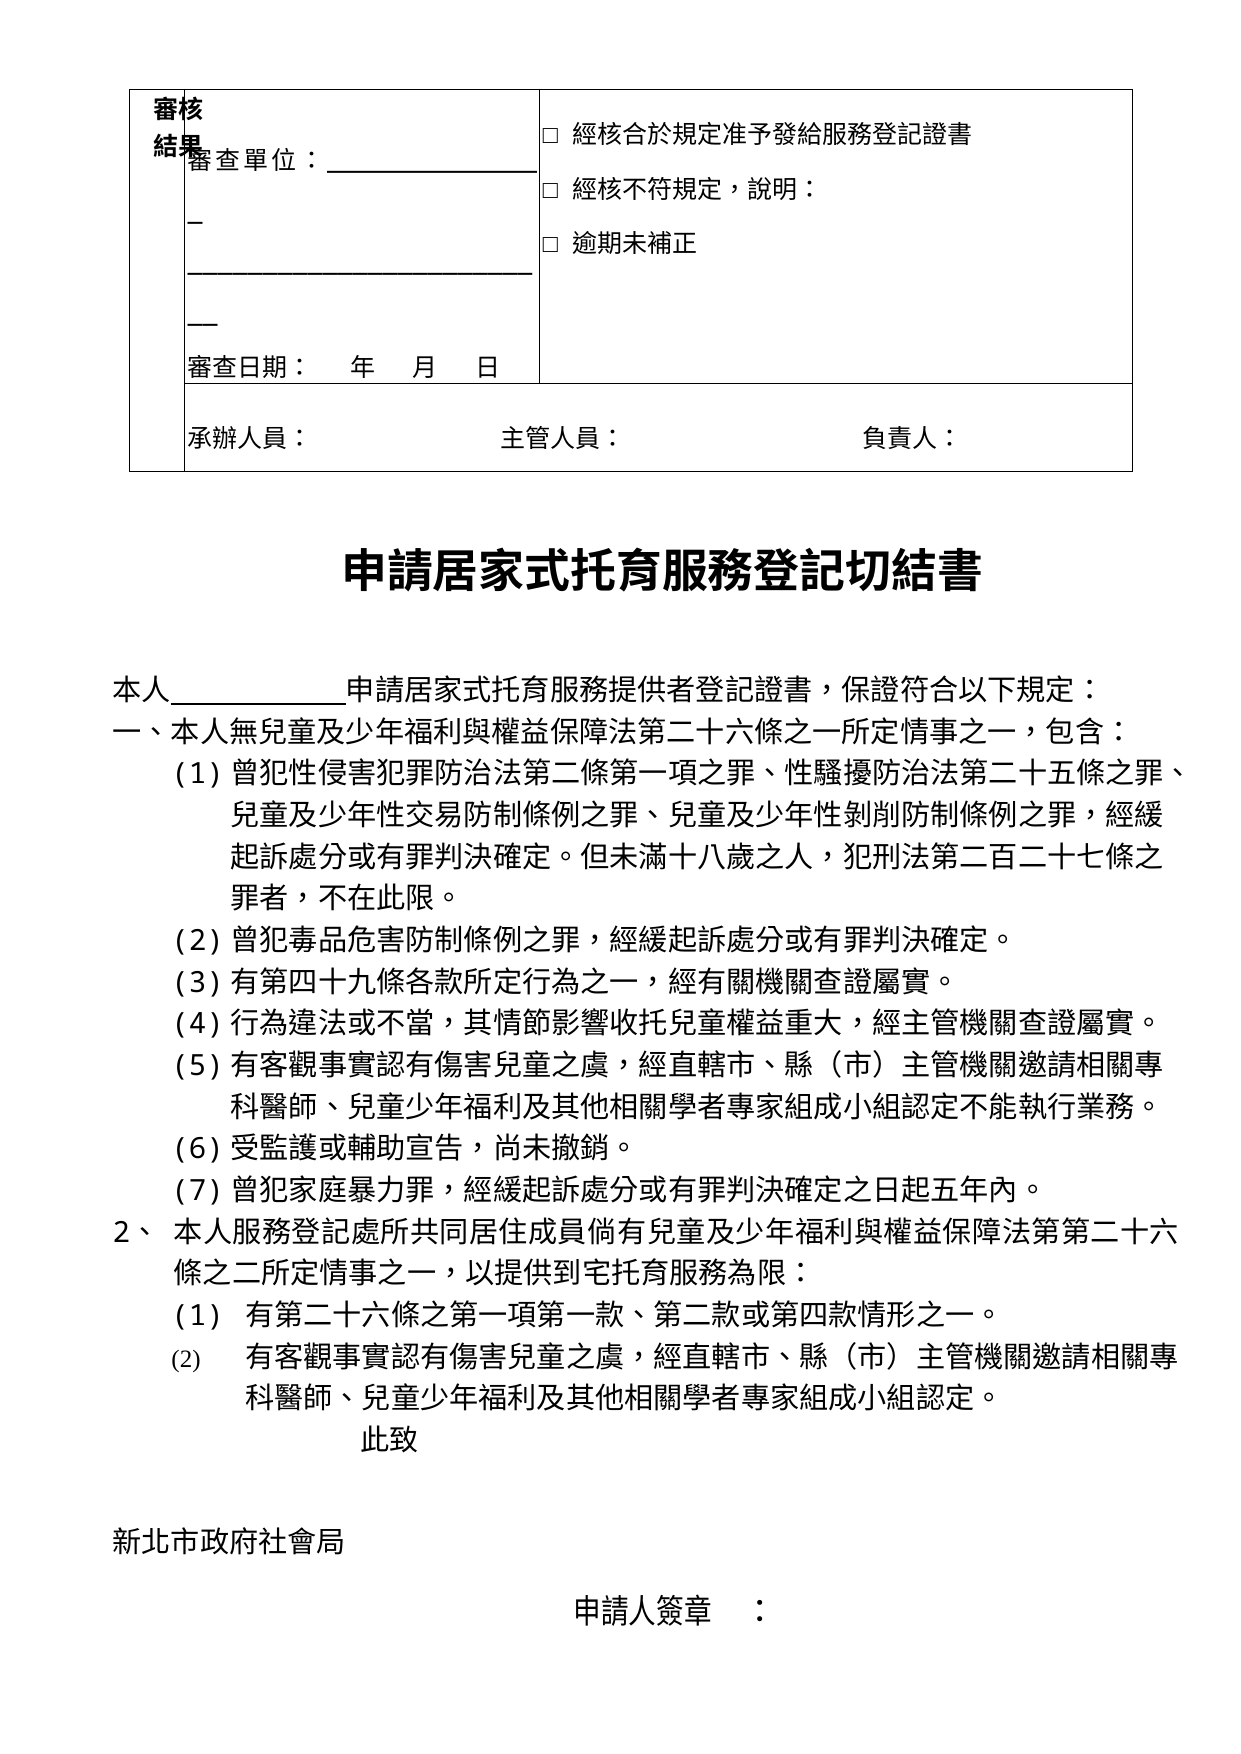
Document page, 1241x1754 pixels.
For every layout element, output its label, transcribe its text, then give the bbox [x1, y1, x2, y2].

text 本人 申請居家式托育服務提供者登記證書，保證符合以下規定： [112, 667, 1181, 709]
table_header ： [744, 1582, 768, 1638]
list 有客觀事實認有傷害兒童之虞，經直轄市、縣（市）主管機關邀請相關專科醫師、兒童少年福利及其他相關學者專家組成小組認定。 [171, 1334, 1181, 1417]
text 申請居家式托育服務登記切結書 [112, 534, 1211, 601]
text 此致 [112, 1417, 1181, 1459]
list 本人服務登記處所共同居住成員倘有兒童及少年福利與權益保障法第第二十六條之二所定情事之一，以提供到宅托育服務為限： [112, 1209, 1181, 1292]
list 曾犯性侵害犯罪防治法第二條第一項之罪、性騷擾防治法第二十五條之罪、兒童及少年性交易防制條例之罪、兒童及少年性剝削防制條例之罪，經緩起訴處分或有罪判決確定。但未滿十八歲之人，犯刑法第二百二十七條之罪者，不在此限。 [171, 751, 1181, 917]
table_cell 審查單位：_______________ _________________________ 審查日期： 年 月 日 [185, 90, 539, 383]
list 曾犯毒品危害防制條例之罪，經緩起訴處分或有罪判決確定。 [171, 917, 1181, 959]
text 新北市政府社會局 [112, 1518, 1181, 1561]
list 曾犯家庭暴力罪，經緩起訴處分或有罪判決確定之日起五年內。 [171, 1167, 1181, 1209]
table_header 申請人簽章 [562, 1582, 744, 1638]
table_cell □ 經核合於規定准予發給服務登記證書 □ 經核不符規定，說明： □ 逾期未補正 [540, 90, 1132, 383]
list 行為違法或不當，其情節影響收托兒童權益重大，經主管機關查證屬實。 [171, 1001, 1181, 1042]
list 有第四十九條各款所定行為之一，經有關機關查證屬實。 [171, 959, 1181, 1001]
list 有第二十六條之第一項第一款、第二款或第四款情形之一。 [171, 1292, 1181, 1334]
list 有客觀事實認有傷害兒童之虞，經直轄市、縣（市）主管機關邀請相關專科醫師、兒童少年福利及其他相關學者專家組成小組認定不能執行業務。 [171, 1042, 1181, 1126]
table_cell 審核結果 [130, 90, 184, 471]
text 一、本人無兒童及少年福利與權益保障法第二十六條之一所定情事之一，包含： [112, 709, 1181, 751]
list 受監護或輔助宣告，尚未撤銷。 [171, 1126, 1181, 1167]
table_cell 承辦人員： 主管人員： 負責人： [185, 384, 1132, 471]
